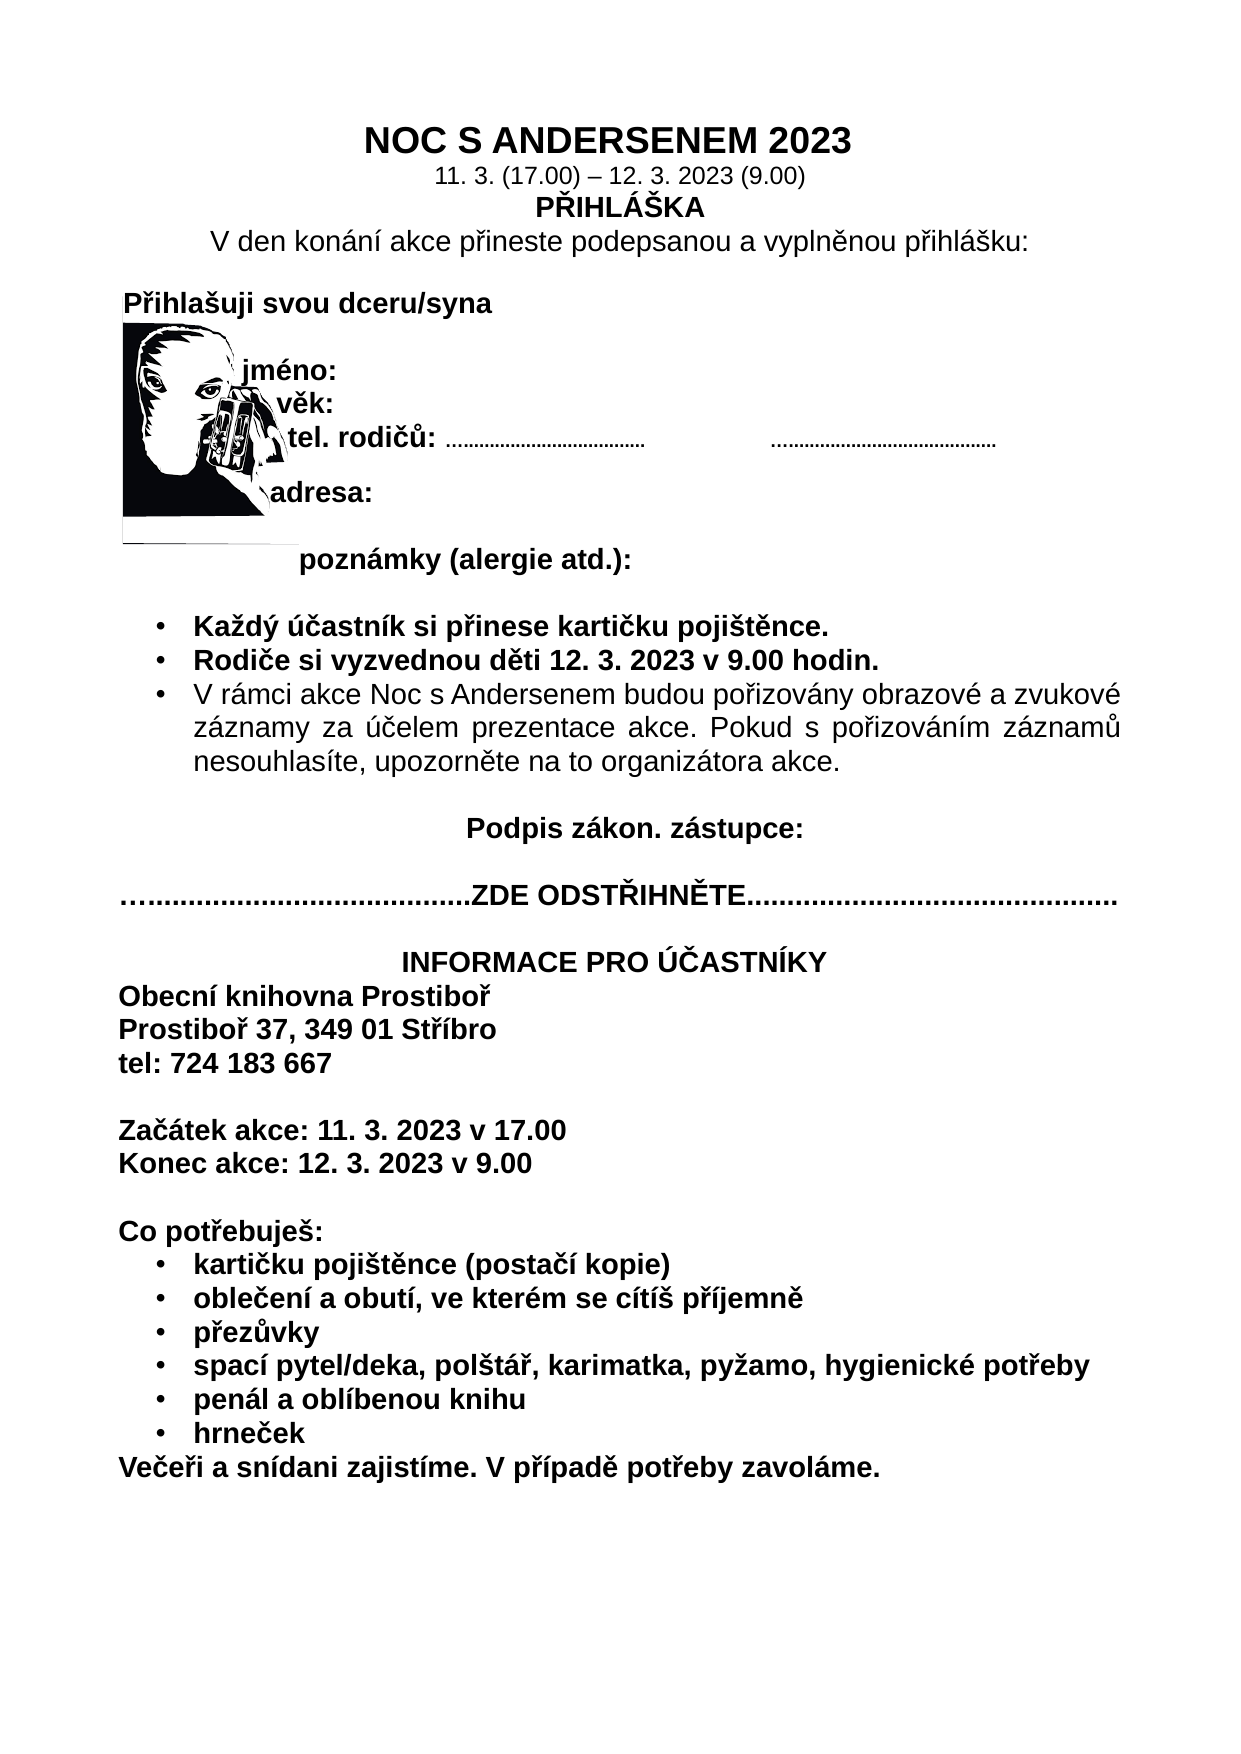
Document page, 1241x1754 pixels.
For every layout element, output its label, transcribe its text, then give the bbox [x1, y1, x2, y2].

list V rámci akce Noc s Andersenem budou pořizovány obrazové a zvukové záznamy za účelem prezentace akce. Pokud s pořizováním záznamů nesouhlasíte, upozorněte na to organizátora akce. [156, 677, 1122, 778]
list penál a oblíbenou knihu [156, 1382, 1122, 1416]
text …........................................ZDE ODSTŘIHNĚTE.............................................. [118, 878, 1122, 912]
text poznámky (alergie atd.): [118, 542, 1122, 576]
list Každý účastník si přinese kartičku pojištěnce. [156, 609, 1122, 643]
text [118, 353, 122, 386]
text Podpis zákon. zástupce: [118, 811, 1122, 845]
list Rodiče si vyzvednou děti 12. 3. 2023 v 9.00 hodin. [156, 643, 1122, 677]
text Přihlašuji svou dceru/syna [118, 286, 1122, 319]
text 11. 3. (17.00) – 12. 3. 2023 (9.00) [118, 161, 1122, 190]
text tel: 724 183 667 [118, 1046, 1122, 1079]
text Začátek akce: 11. 3. 2023 v 17.00 [118, 1113, 1122, 1147]
text PŘIHLÁŠKA [118, 190, 1122, 223]
text NOC S ANDERSENEM 2023 [118, 118, 1122, 161]
text Konec akce: 12. 3. 2023 v 9.00 [118, 1147, 1122, 1180]
text jméno: [232, 353, 1122, 386]
list oblečení a obutí, ve kterém se cítíš příjemně [156, 1281, 1122, 1315]
text Obecní knihovna Prostiboř [118, 979, 1122, 1012]
list hrneček [156, 1416, 1122, 1450]
text Prostiboř 37, 349 01 Stříbro [118, 1012, 1122, 1046]
text tel. rodičů: …................................... …........................................ [277, 420, 1122, 453]
text Večeři a snídani zajistíme. V případě potřeby zavoláme. [118, 1450, 1122, 1483]
text [118, 386, 122, 420]
list přezůvky [156, 1315, 1122, 1348]
text V den konání akce přineste podepsanou a vyplněnou přihlášku: [118, 223, 1122, 257]
list kartičku pojištěnce (postačí kopie) [156, 1247, 1122, 1281]
text INFORMACE PRO ÚČASTNÍKY [118, 945, 1122, 979]
text věk: [255, 386, 1122, 420]
list spací pytel/deka, polštář, karimatka, pyžamo, hygienické potřeby [156, 1348, 1122, 1382]
text adresa: [259, 475, 1122, 509]
text Co potřebuješ: [118, 1214, 1122, 1247]
